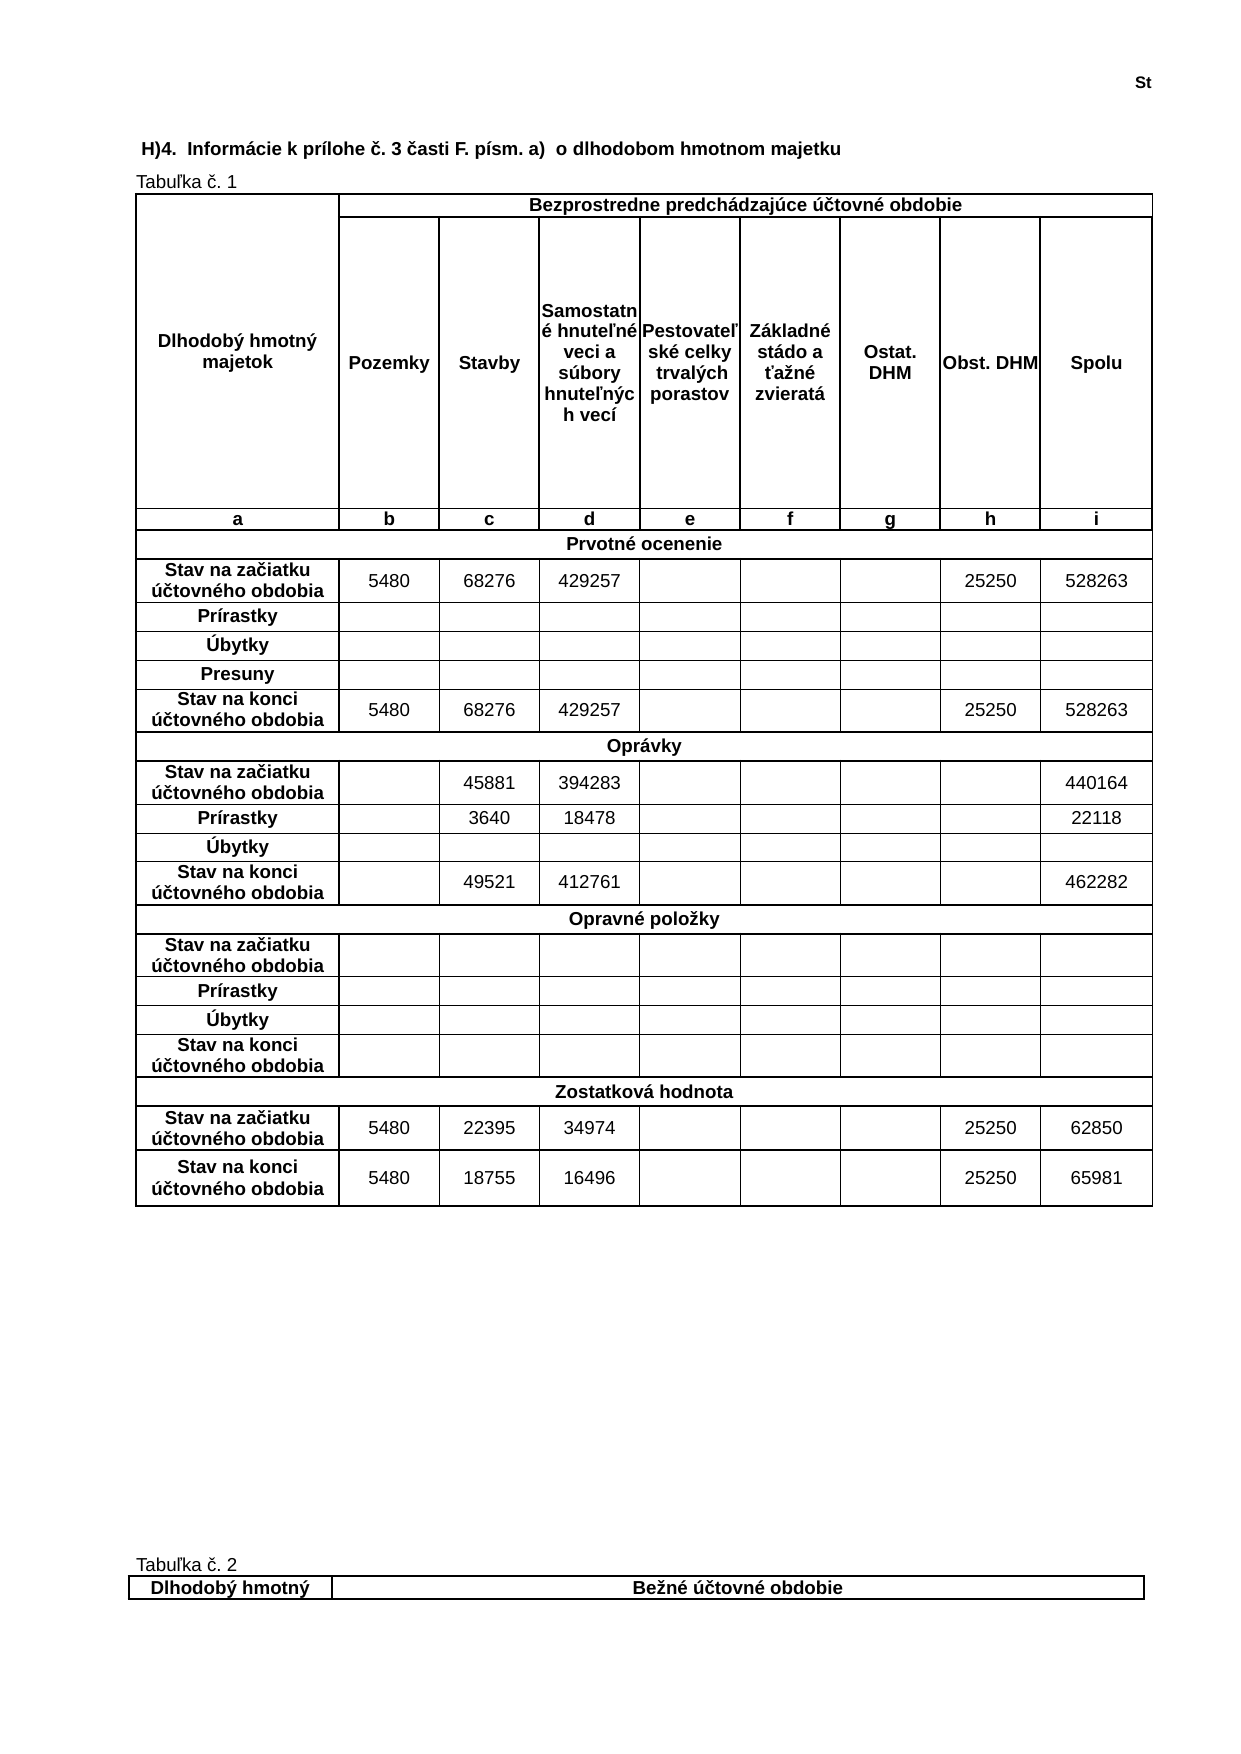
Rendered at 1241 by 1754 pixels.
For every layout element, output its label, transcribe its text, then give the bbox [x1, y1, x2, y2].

table_cell b [340, 509, 438, 529]
table_cell [741, 661, 840, 689]
table_cell 5480 [340, 1107, 439, 1149]
table_cell Stav na začiatku účtovného obdobia [137, 560, 338, 602]
table_cell 3640 [440, 805, 539, 832]
table_cell 34974 [540, 1107, 639, 1149]
table_cell [640, 632, 740, 660]
table_cell [540, 1035, 639, 1076]
table_cell [340, 762, 439, 803]
table_cell [741, 560, 840, 602]
table_cell 25250 [941, 1151, 1040, 1204]
table_cell [640, 935, 740, 976]
table_cell [941, 603, 1040, 631]
table_header Dlhodobý hmotný [130, 1577, 331, 1598]
table_cell 25250 [941, 1107, 1040, 1149]
table_cell 49521 [440, 862, 539, 903]
table_cell Prírastky [137, 805, 338, 832]
table_cell [741, 805, 840, 832]
table_cell [340, 603, 439, 631]
table_cell Prírastky [137, 977, 338, 1005]
table_cell [741, 1107, 840, 1149]
table_cell [841, 1006, 940, 1034]
table_cell [340, 834, 439, 861]
table_cell [640, 690, 740, 731]
table_cell 429257 [540, 690, 639, 731]
table_cell 62850 [1041, 1107, 1152, 1149]
table_cell [1041, 935, 1152, 976]
table_cell [841, 560, 940, 602]
table_cell [841, 690, 940, 731]
table_cell [540, 977, 639, 1005]
table_cell [640, 661, 740, 689]
table_cell 65981 [1041, 1151, 1152, 1204]
table_cell [340, 862, 439, 903]
table_cell [741, 632, 840, 660]
table_cell [741, 862, 840, 903]
table_cell Oprávky [137, 733, 1152, 759]
table_cell [741, 935, 840, 976]
table_cell [440, 977, 539, 1005]
table_cell [640, 977, 740, 1005]
table_cell [1041, 632, 1152, 660]
table_cell [941, 935, 1040, 976]
table_cell Stav na začiatku účtovného obdobia [137, 762, 338, 803]
table_cell [540, 834, 639, 861]
table_cell c [440, 509, 538, 529]
table_cell 5480 [340, 1151, 439, 1204]
table_cell e [641, 509, 739, 529]
table_cell [640, 1035, 740, 1076]
table_cell [741, 603, 840, 631]
table_cell [640, 834, 740, 861]
table_cell 528263 [1041, 560, 1152, 602]
table_cell Úbytky [137, 834, 338, 861]
table_cell 394283 [540, 762, 639, 803]
table_cell Prírastky [137, 603, 338, 631]
table_cell [841, 762, 940, 803]
table_cell [640, 805, 740, 832]
table_cell [440, 603, 539, 631]
table_cell Pozemky [340, 218, 438, 508]
table_cell [741, 834, 840, 861]
table_cell Opravné položky [137, 906, 1152, 932]
table_cell Stav na konci účtovného obdobia [137, 862, 338, 903]
table_cell 25250 [941, 560, 1040, 602]
table_cell [440, 661, 539, 689]
table_cell 528263 [1041, 690, 1152, 731]
table_cell [440, 632, 539, 660]
table_cell i [1041, 509, 1151, 529]
table_cell [941, 762, 1040, 803]
table_cell [340, 805, 439, 832]
table_cell [440, 1035, 539, 1076]
text Tabuľka č. 2 [136, 1554, 1152, 1575]
table_cell [941, 1035, 1040, 1076]
table_cell f [741, 509, 839, 529]
table_cell [340, 935, 439, 976]
table_cell [841, 834, 940, 861]
table_cell Stav na konci účtovného obdobia [137, 1035, 338, 1076]
subtitle 4. Informácie k prílohe č. 3 časti F. písm. a) o dlhodobom hmotnom majetku [141, 138, 1152, 159]
table_cell 440164 [1041, 762, 1152, 803]
table_cell [1041, 1035, 1152, 1076]
table_cell [1041, 603, 1152, 631]
table_cell Presuny [137, 661, 338, 689]
table_cell 5480 [340, 690, 439, 731]
table_cell [640, 762, 740, 803]
table_cell [440, 1006, 539, 1034]
table_cell [841, 862, 940, 903]
table_cell Pestovateľské celky trvalých porastov [641, 218, 739, 508]
table_cell Prvotné ocenenie [137, 531, 1152, 558]
table_cell [841, 935, 940, 976]
table_header Bežné účtovné obdobie [333, 1577, 1143, 1598]
table_cell [340, 661, 439, 689]
table_cell Samostatné hnuteľné veci a súbory hnuteľných vecí [540, 218, 639, 508]
table_cell Základné stádo a ťažné zvieratá [741, 218, 839, 508]
table_cell [941, 834, 1040, 861]
table_cell 22118 [1041, 805, 1152, 832]
table_cell [640, 603, 740, 631]
table_cell h [941, 509, 1039, 529]
table_cell [340, 977, 439, 1005]
table_cell [340, 1035, 439, 1076]
table_cell [941, 862, 1040, 903]
table_cell [941, 661, 1040, 689]
table_cell [841, 1151, 940, 1204]
table_cell [841, 977, 940, 1005]
table_cell 68276 [440, 690, 539, 731]
table_cell 45881 [440, 762, 539, 803]
table_header Dlhodobý hmotný majetok [137, 195, 338, 508]
table_cell [741, 762, 840, 803]
table_cell g [841, 509, 939, 529]
table_cell [941, 1006, 1040, 1034]
table_cell [640, 560, 740, 602]
table_cell Stav na začiatku účtovného obdobia [137, 1107, 338, 1149]
table_cell Úbytky [137, 1006, 338, 1034]
table_cell Stav na začiatku účtovného obdobia [137, 935, 338, 976]
table_cell [741, 1006, 840, 1034]
table_cell [1041, 661, 1152, 689]
table_cell [841, 661, 940, 689]
table_cell 22395 [440, 1107, 539, 1149]
table_cell Ostat. DHM [841, 218, 939, 508]
table_cell Stav na konci účtovného obdobia [137, 690, 338, 731]
table_cell [540, 1006, 639, 1034]
text Tabuľka č. 1 [136, 172, 1152, 193]
table_cell 412761 [540, 862, 639, 903]
table_cell Úbytky [137, 632, 338, 660]
table_cell Zostatková hodnota [137, 1078, 1152, 1105]
table_cell [540, 632, 639, 660]
table_cell [540, 603, 639, 631]
table_cell Stav na konci účtovného obdobia [137, 1151, 338, 1204]
table_cell [540, 661, 639, 689]
table_cell [741, 1035, 840, 1076]
table_cell [741, 977, 840, 1005]
table_cell Stavby [440, 218, 538, 508]
table_cell [941, 805, 1040, 832]
table_cell [841, 1035, 940, 1076]
table_cell 16496 [540, 1151, 639, 1204]
table_cell [1041, 1006, 1152, 1034]
table_cell [340, 1006, 439, 1034]
table_cell [440, 834, 539, 861]
table_cell [841, 805, 940, 832]
table_cell [741, 1151, 840, 1204]
table_cell [941, 977, 1040, 1005]
table_cell [741, 690, 840, 731]
table_cell Obst. DHM [941, 218, 1039, 508]
table_cell [640, 862, 740, 903]
table_cell [841, 603, 940, 631]
table_cell 18478 [540, 805, 639, 832]
table_cell [540, 935, 639, 976]
table_cell 68276 [440, 560, 539, 602]
table_cell 5480 [340, 560, 439, 602]
table_cell 429257 [540, 560, 639, 602]
table_cell [640, 1107, 740, 1149]
table_cell 18755 [440, 1151, 539, 1204]
table_cell [1041, 977, 1152, 1005]
table_cell a [137, 509, 338, 529]
table_cell [941, 632, 1040, 660]
table_header Bezprostredne predchádzajúce účtovné obdobie [340, 195, 1152, 216]
table_cell [640, 1151, 740, 1204]
table_cell 25250 [941, 690, 1040, 731]
table_cell 462282 [1041, 862, 1152, 903]
table_cell [340, 632, 439, 660]
table_cell d [540, 509, 639, 529]
table_cell [440, 935, 539, 976]
table_cell [841, 632, 940, 660]
table_cell [640, 1006, 740, 1034]
table_cell [1041, 834, 1152, 861]
table_cell [841, 1107, 940, 1149]
table_cell Spolu [1041, 218, 1151, 508]
